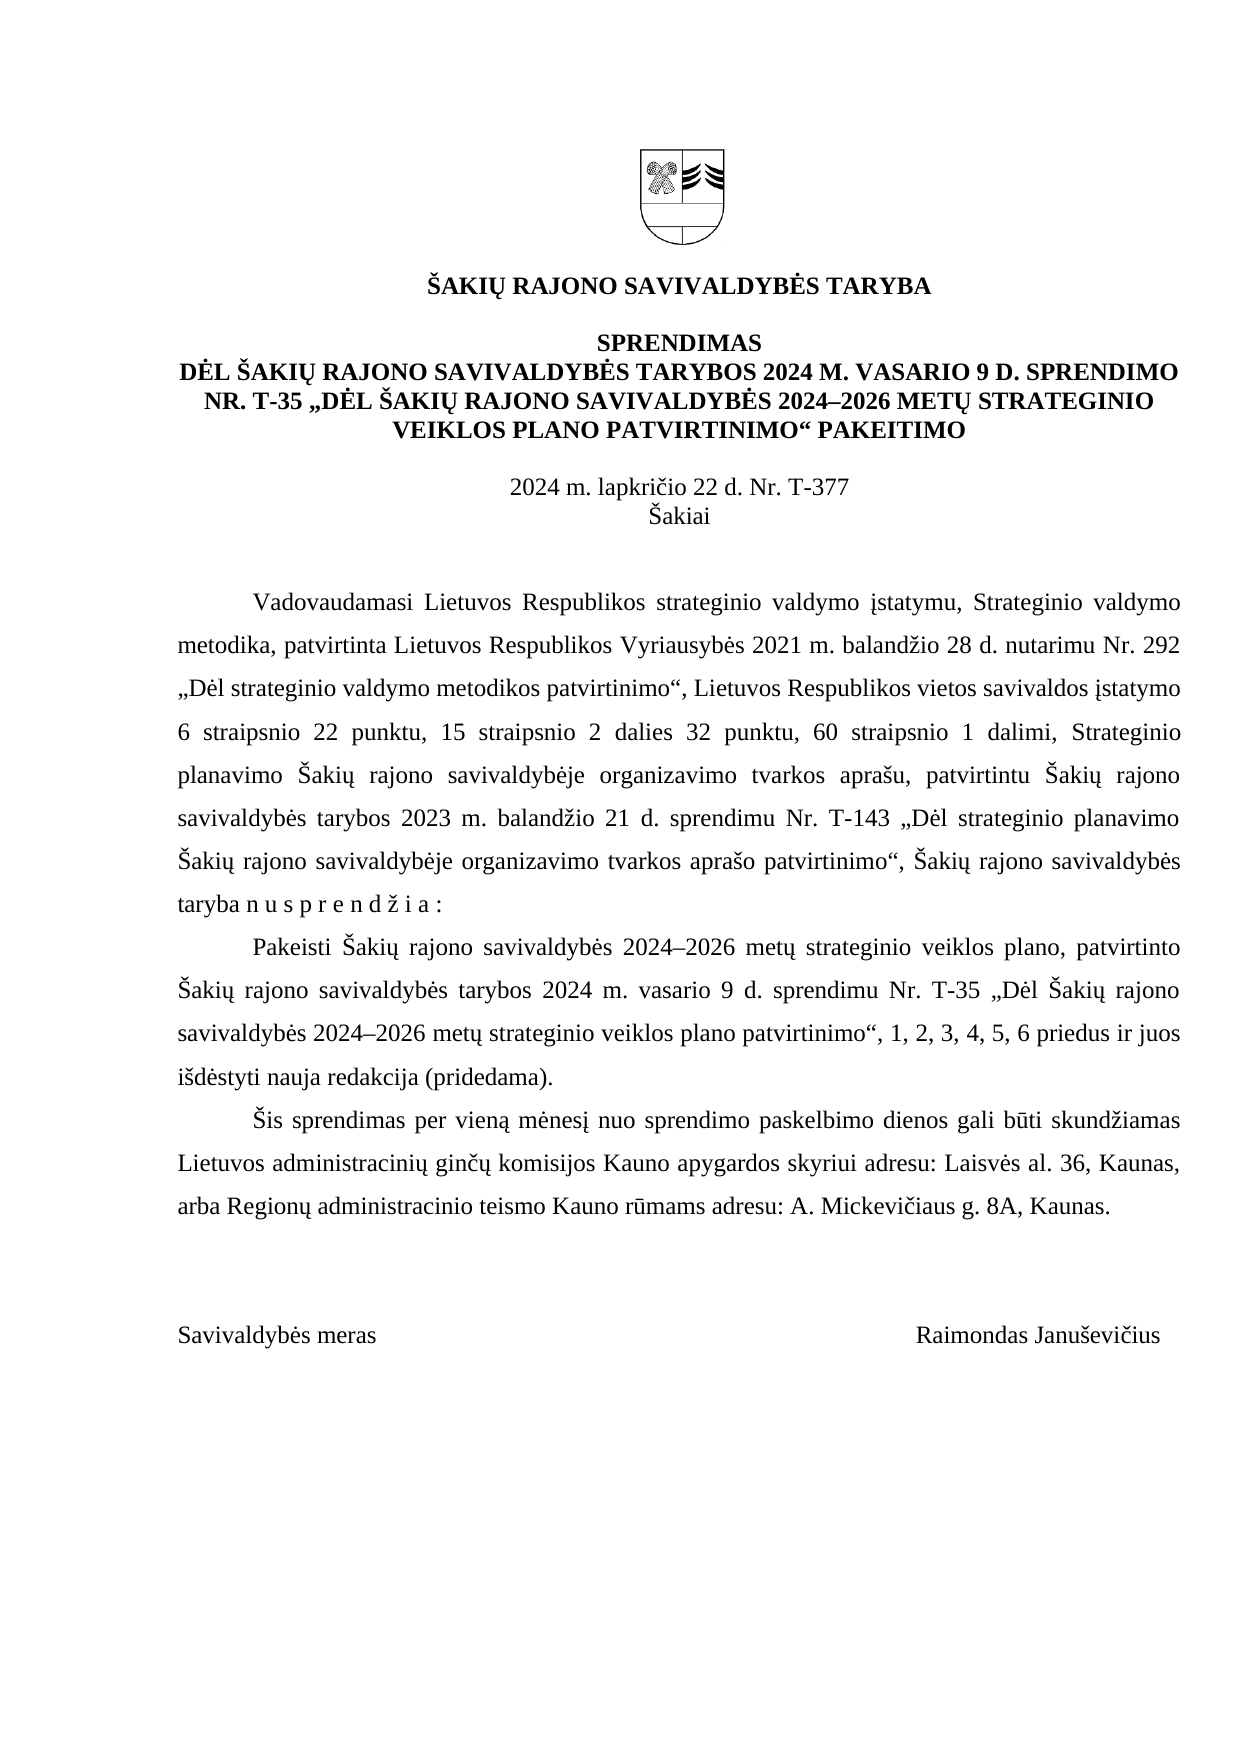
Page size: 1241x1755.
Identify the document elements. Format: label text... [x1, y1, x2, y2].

text ŠAKIŲ RAJONO SAVIVALDYBĖS TARYBA [177, 271, 1181, 300]
text Vadovaudamasi Lietuvos Respublikos strateginio valdymo įstatymu, Strateginio valdymo metodika, patvirtinta Lietuvos Respublikos Vyriausybės 2021 m. balandžio 28 d. nutarimu Nr. 292 „Dėl strateginio valdymo metodikos patvirtinimo“, Lietuvos Respublikos vietos savivaldos įstatymo 6 straipsnio 22 punktu, 15 straipsnio 2 dalies 32 punktu, 60 straipsnio 1 dalimi, Strateginio planavimo Šakių rajono savivaldybėje organizavimo tvarkos aprašu, patvirtintu Šakių rajono savivaldybės tarybos 2023 m. balandžio 21 d. sprendimu Nr. T-143 „Dėl strateginio planavimo Šakių rajono savivaldybėje organizavimo tvarkos aprašo patvirtinimo“, Šakių rajono savivaldybės taryba nusprendžia: [177, 587, 1181, 918]
text 2024 m. lapkričio 22 d. Nr. T-377 [177, 472, 1181, 501]
text Savivaldybės meras Raimondas Januševičius [177, 1320, 1181, 1349]
text Pakeisti Šakių rajono savivaldybės 2024–2026 metų strateginio veiklos plano, patvirtinto Šakių rajono savivaldybės tarybos 2024 m. vasario 9 d. sprendimu Nr. T-35 „Dėl Šakių rajono savivaldybės 2024–2026 metų strateginio veiklos plano patvirtinimo“, 1, 2, 3, 4, 5, 6 priedus ir juos išdėstyti nauja redakcija (pridedama). [177, 932, 1181, 1090]
text Šakiai [177, 501, 1181, 530]
subtitle SPRENDIMAS [177, 328, 1181, 357]
text Šis sprendimas per vieną mėnesį nuo sprendimo paskelbimo dienos gali būti skundžiamas Lietuvos administracinių ginčų komisijos Kauno apygardos skyriui adresu: Laisvės al. 36, Kaunas, arba Regionų administracinio teismo Kauno rūmams adresu: A. Mickevičiaus g. 8A, Kaunas. [177, 1105, 1181, 1220]
text DĖL ŠAKIŲ RAJONO SAVIVALDYBĖS TARYBOS 2024 M. VASARIO 9 D. SPRENDIMO NR. T-35 „DĖL ŠAKIŲ RAJONO SAVIVALDYBĖS 2024–2026 METŲ STRATEGINIO VEIKLOS PLANO PATVIRTINIMO“ PAKEITIMO [177, 357, 1181, 443]
